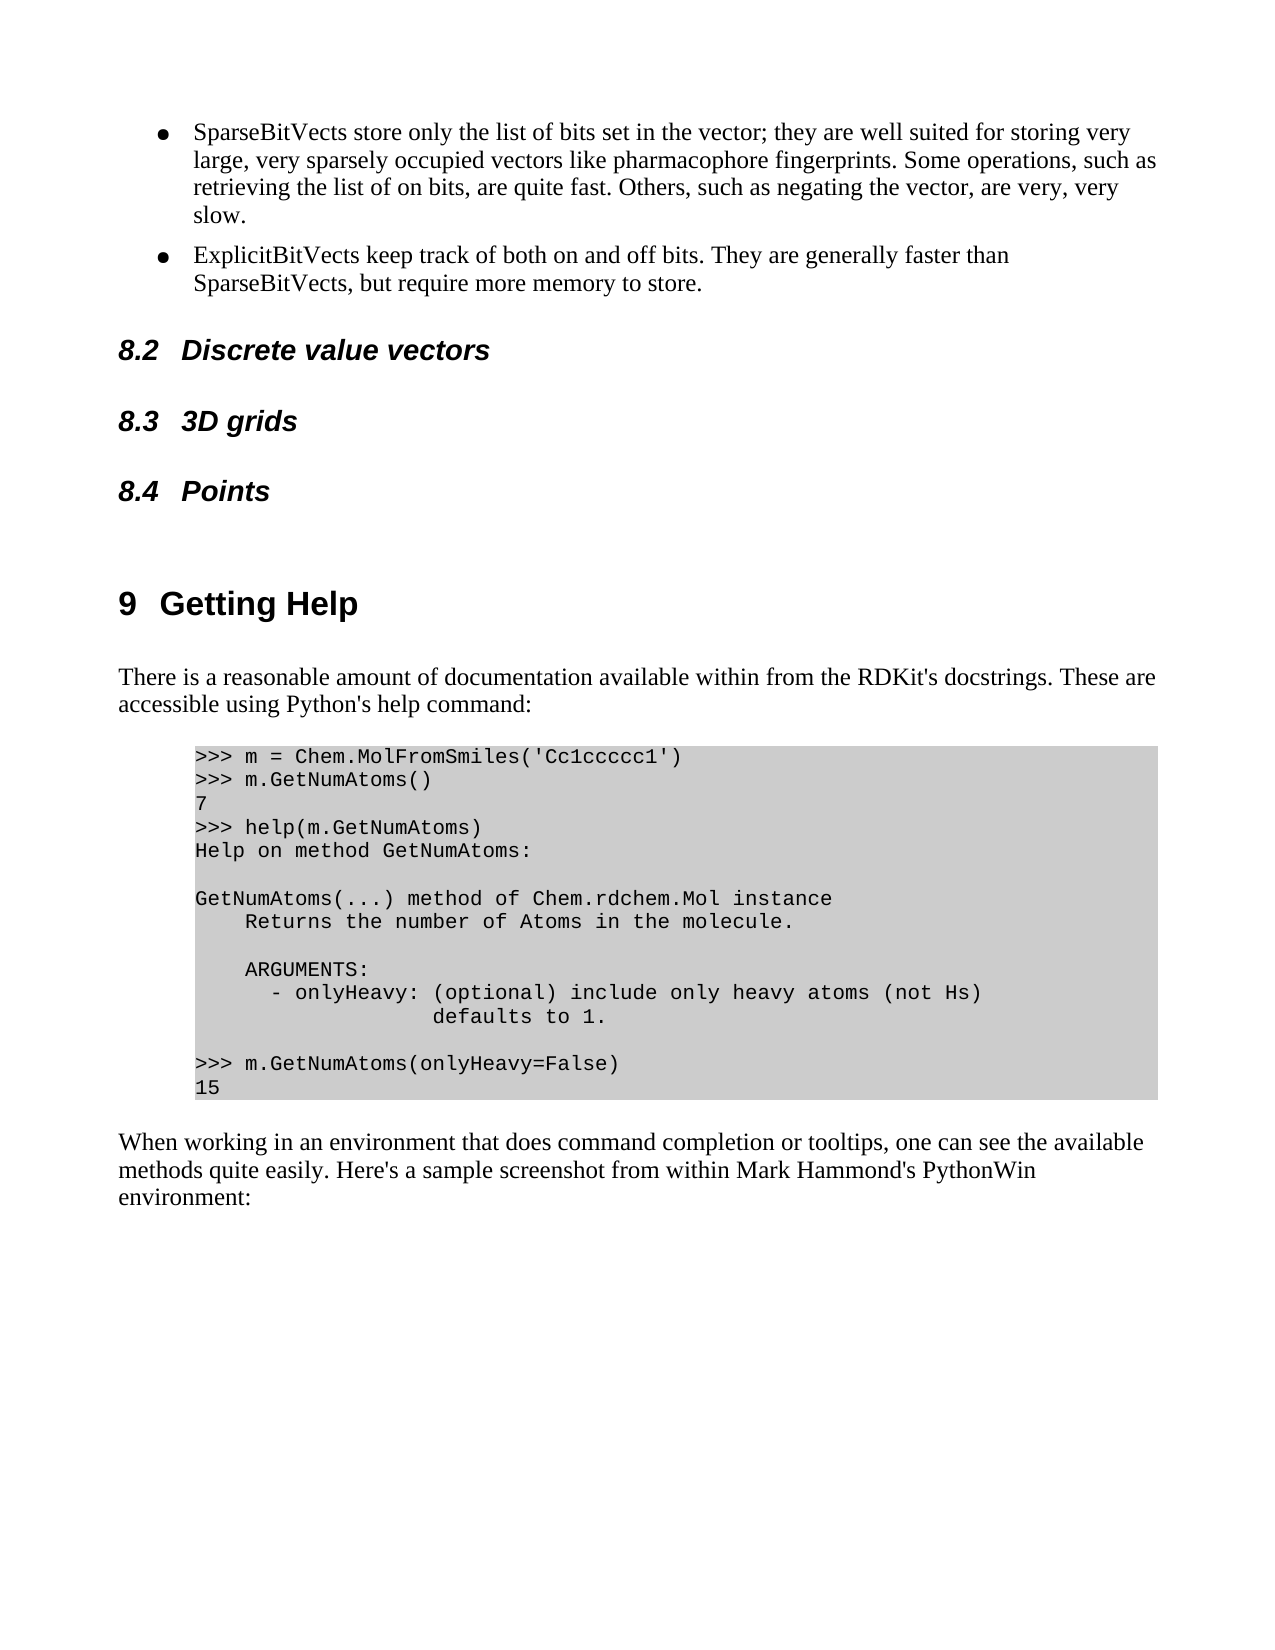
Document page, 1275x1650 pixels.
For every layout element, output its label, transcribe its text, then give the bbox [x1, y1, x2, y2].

list ExplicitBitVects keep track of both on and off bits. They are generally faster than SparseBitVects, but require more memory to store. [156, 241, 1157, 297]
subtitle 3D grids [118, 404, 1157, 437]
text >>> m = Chem.MolFromSmiles('Cc1ccccc1') >>> m.GetNumAtoms() 7 >>> help(m.GetNumAtoms) Help on method GetNumAtoms: GetNumAtoms(...) method of Chem.rdchem.Mol instance Returns the number of Atoms in the molecule. ARGUMENTS: - onlyHeavy: (optional) include only heavy atoms (not Hs) defaults to 1. >>> m.GetNumAtoms(onlyHeavy=False) 15 [195, 746, 1158, 1100]
text There is a reasonable amount of documentation available within from the RDKit's docstrings. These are accessible using Python's help command: [118, 663, 1157, 718]
list SparseBitVects store only the list of bits set in the vector; they are well suited for storing very large, very sparsely occupied vectors like pharmacophore fingerprints. Some operations, such as retrieving the list of on bits, are quite fast. Others, such as negating the vector, are very, very slow. [156, 118, 1157, 229]
text When working in an environment that does command completion or tooltips, one can see the available methods quite easily. Here's a sample screenshot from within Mark Hammond's PythonWin environment: [118, 1128, 1157, 1211]
subtitle Discrete value vectors [118, 334, 1157, 367]
subtitle Points [118, 474, 1157, 507]
subtitle Getting Help [118, 585, 1157, 622]
